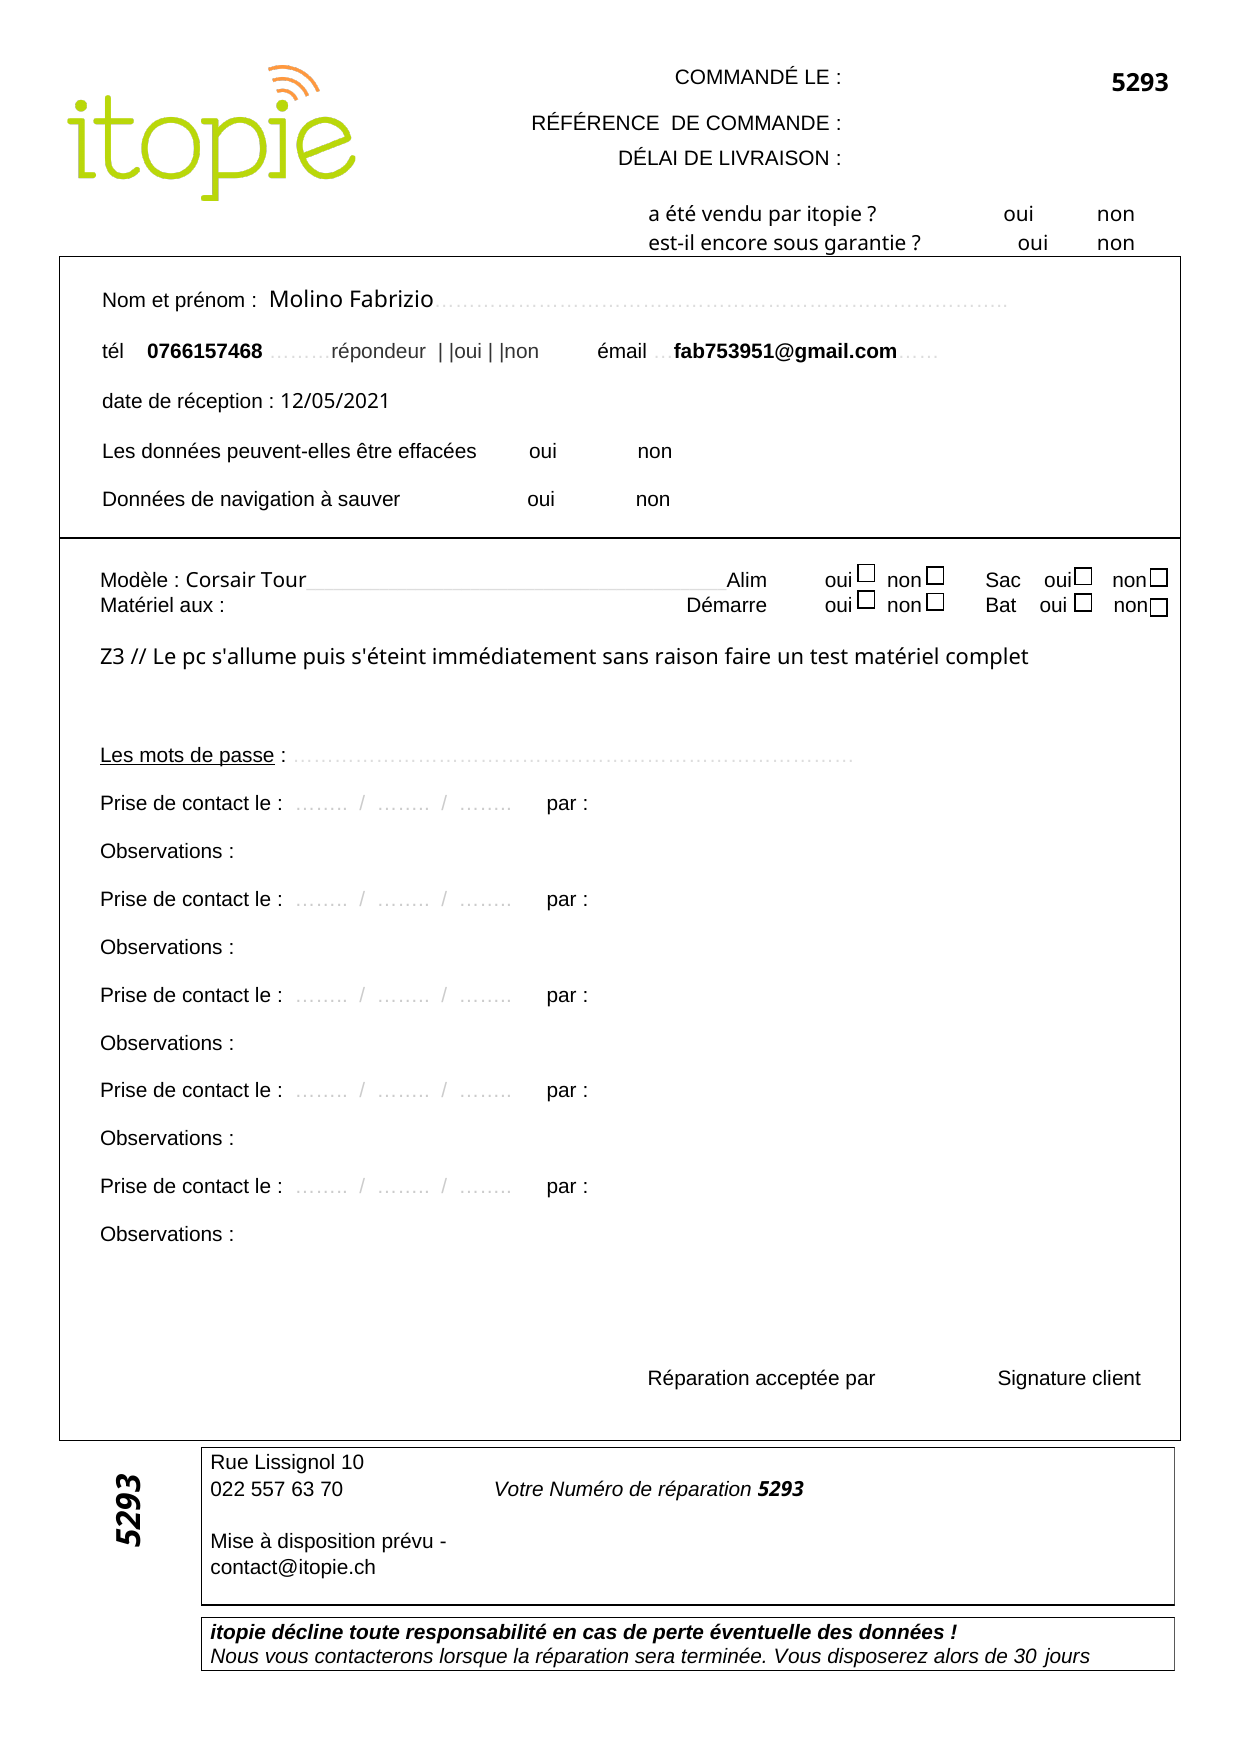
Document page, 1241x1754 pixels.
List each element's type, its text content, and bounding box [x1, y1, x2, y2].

text Prise de contact le : …….. / …….. / …….. par : [60, 883, 1180, 911]
text Données de navigation à sauver oui non [60, 484, 1180, 511]
text tél 0766157468 ………répondeur | |oui | |non émail …fab753951@gmail.com…… [60, 335, 1180, 362]
text Observations : [60, 836, 1180, 863]
table_header COMMANDÉ LE : [490, 59, 847, 104]
text est-il encore sous garantie ? oui non [59, 228, 1181, 256]
text Modèle : Corsair Tour Alim oui non Sac oui non [948, 562, 1180, 590]
text Nom et prénom : Molino Fabrizio……………………………………………………………………….. [60, 280, 1180, 314]
text Modèle : Corsair Tour Alim oui non Sac oui non [879, 562, 925, 590]
table_cell [847, 140, 1180, 175]
text Les mots de passe : ……………………………………………………………………… [60, 740, 1180, 767]
text Réparation acceptée par Signature client [60, 1363, 1180, 1390]
text a été vendu par itopie ? oui non [59, 199, 1181, 228]
text Z3 // Le pc s'allume puis s'éteint immédiatement sans raison faire un test matériel complet [60, 638, 1180, 671]
table_cell RÉFÉRENCE DE COMMANDE : [490, 105, 847, 140]
text Observations : [60, 931, 1180, 958]
text Observations : [60, 1027, 1180, 1054]
text Prise de contact le : …….. / …….. / …….. par : [60, 788, 1180, 815]
text Prise de contact le : …….. / …….. / …….. par : [60, 1075, 1180, 1102]
text Prise de contact le : …….. / …….. / …….. par : [60, 979, 1180, 1006]
table_header 5293 [59, 1441, 195, 1677]
text Matériel aux : Démarre oui non Bat oui non [60, 590, 1180, 617]
table_header 5293 [847, 59, 1180, 104]
table_header Rue Lissignol 10 022 557 63 70 Votre Numéro de réparation 5293 Mise à disposition prévu - contact@itopie.ch [195, 1441, 1180, 1611]
text Les données peuvent-elles être effacées oui non [60, 436, 1180, 463]
text Observations : [60, 1219, 1180, 1246]
table_cell DÉLAI DE LIVRAISON : [490, 140, 847, 175]
picture [67, 65, 356, 201]
text Modèle : Corsair Tour Alim oui non Sac oui non [60, 562, 856, 590]
text Prise de contact le : …….. / …….. / …….. par : [60, 1171, 1180, 1198]
text date de réception : 12/05/2021 [60, 383, 1180, 415]
table_cell [847, 105, 1180, 140]
table_cell itopie décline toute responsabilité en cas de perte éventuelle des données ! Nous vous contacterons lorsque la réparation sera terminée. Vous disposerez alors de 30 jours [195, 1611, 1180, 1677]
text Observations : [60, 1123, 1180, 1150]
